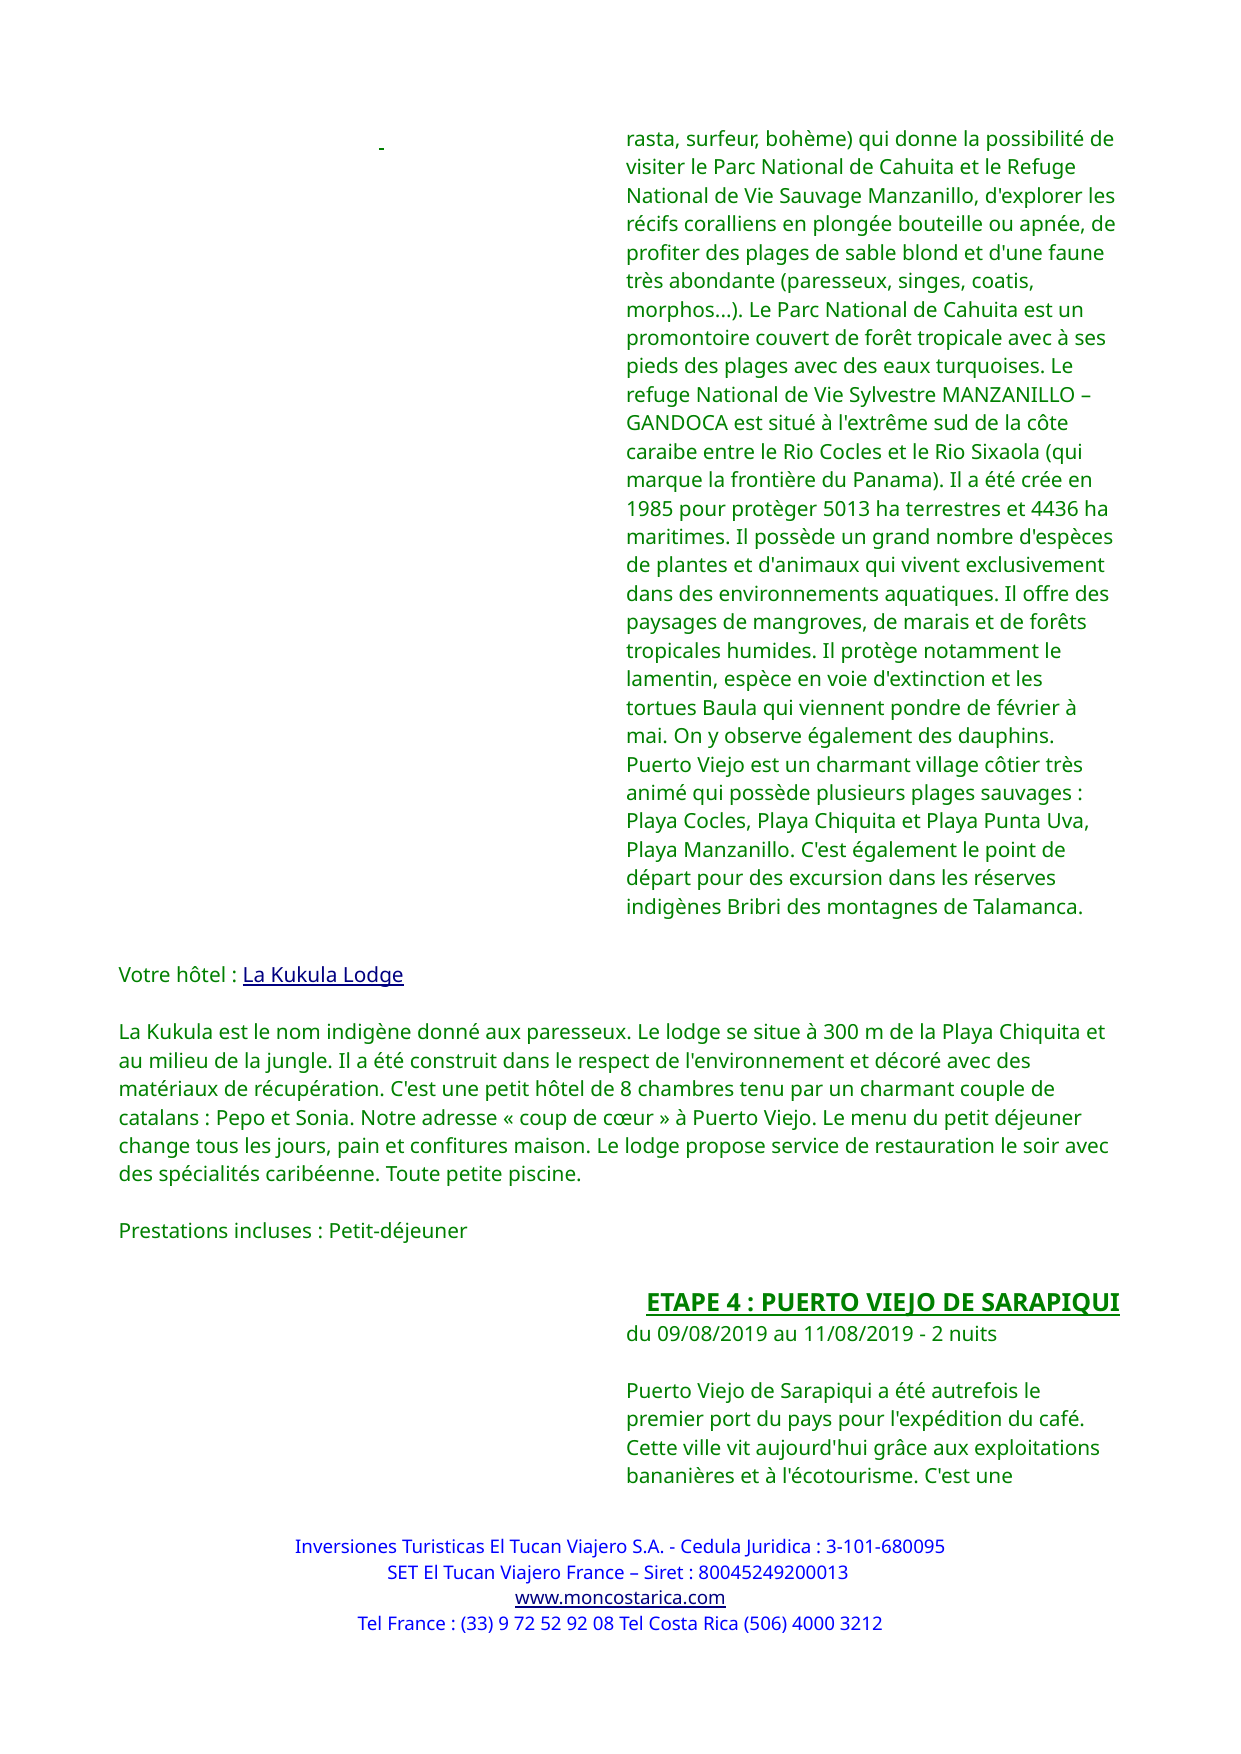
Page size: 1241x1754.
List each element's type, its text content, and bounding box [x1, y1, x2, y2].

text La Kukula est le nom indigène donné aux paresseux. Le lodge se situe à 300 m de la Playa Chiquita et au milieu de la jungle. Il a été construit dans le respect de l'environnement et décoré avec des matériaux de récupération. C'est une petit hôtel de 8 chambres tenu par un charmant couple de catalans : Pepo et Sonia. Notre adresse « coup de cœur » à Puerto Viejo. Le menu du petit déjeuner change tous les jours, pain et confitures maison. Le lodge propose service de restauration le soir avec des spécialités caribéenne. Toute petite piscine. [118, 1017, 1122, 1188]
text Votre hôtel : La Kukula Lodge [118, 960, 1122, 988]
table_header [118, 118, 620, 926]
table_header [118, 1279, 620, 1495]
table_header ETAPE 4 : PUERTO VIEJO DE SARAPIQUI du 09/08/2019 au 11/08/2019 - 2 nuits Puerto Viejo de Sarapiqui a été autrefois le premier port du pays pour l'expédition du café. Cette ville vit aujourd'hui grâce aux exploitations bananières et à l'écotourisme. C'est une [620, 1279, 1122, 1495]
table_header ETAPE 3 : PUERTO VIEJO DE TALAMANCA du 05/08/2019 au 09/08/2019 - 4 nuits Une étape au bord de la mer des caraïbes unique en biodiversité et mélange de culture (créole, rasta, surfeur, bohème) qui donne la possibilité de visiter le Parc National de Cahuita et le Refuge National de Vie Sauvage Manzanillo, d'explorer les récifs coralliens en plongée bouteille ou apnée, de profiter des plages de sable blond et d'une faune très abondante (paresseux, singes, coatis, morphos...). Le Parc National de Cahuita est un promontoire couvert de forêt tropicale avec à ses pieds des plages avec des eaux turquoises. Le refuge National de Vie Sylvestre MANZANILLO – GANDOCA est situé à l'extrême sud de la côte caraibe entre le Rio Cocles et le Rio Sixaola (qui marque la frontière du Panama). Il a été crée en 1985 pour protèger 5013 ha terrestres et 4436 ha maritimes. Il possède un grand nombre d'espèces de plantes et d'animaux qui vivent exclusivement dans des environnements aquatiques. Il offre des paysages de mangroves, de marais et de forêts tropicales humides. Il protège notamment le lamentin, espèce en voie d'extinction et les tortues Baula qui viennent pondre de février à mai. On y observe également des dauphins. Puerto Viejo est un charmant village côtier très animé qui possède plusieurs plages sauvages : Playa Cocles, Playa Chiquita et Playa Punta Uva, Playa Manzanillo. C'est également le point de départ pour des excursion dans les réserves indigènes Bribri des montagnes de Talamanca. [620, 118, 1122, 926]
text Prestations incluses : Petit-déjeuner [118, 1217, 1122, 1245]
